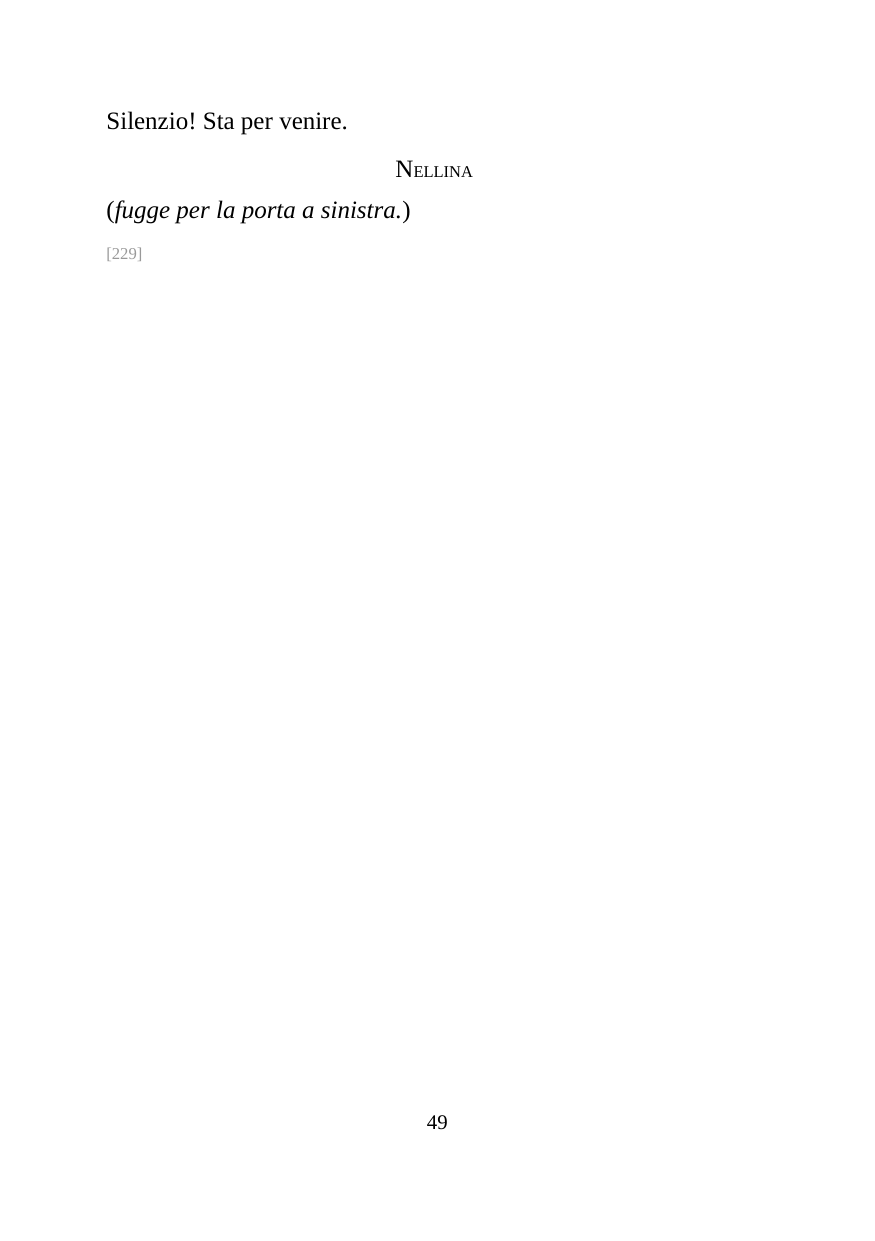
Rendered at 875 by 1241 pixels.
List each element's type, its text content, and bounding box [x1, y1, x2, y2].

text (fugge per la porta a sinistra.) [106, 195, 768, 224]
text Silenzio! Sta per venire. [106, 106, 768, 135]
text [229] [106, 236, 768, 265]
text Nellina [106, 154, 768, 182]
